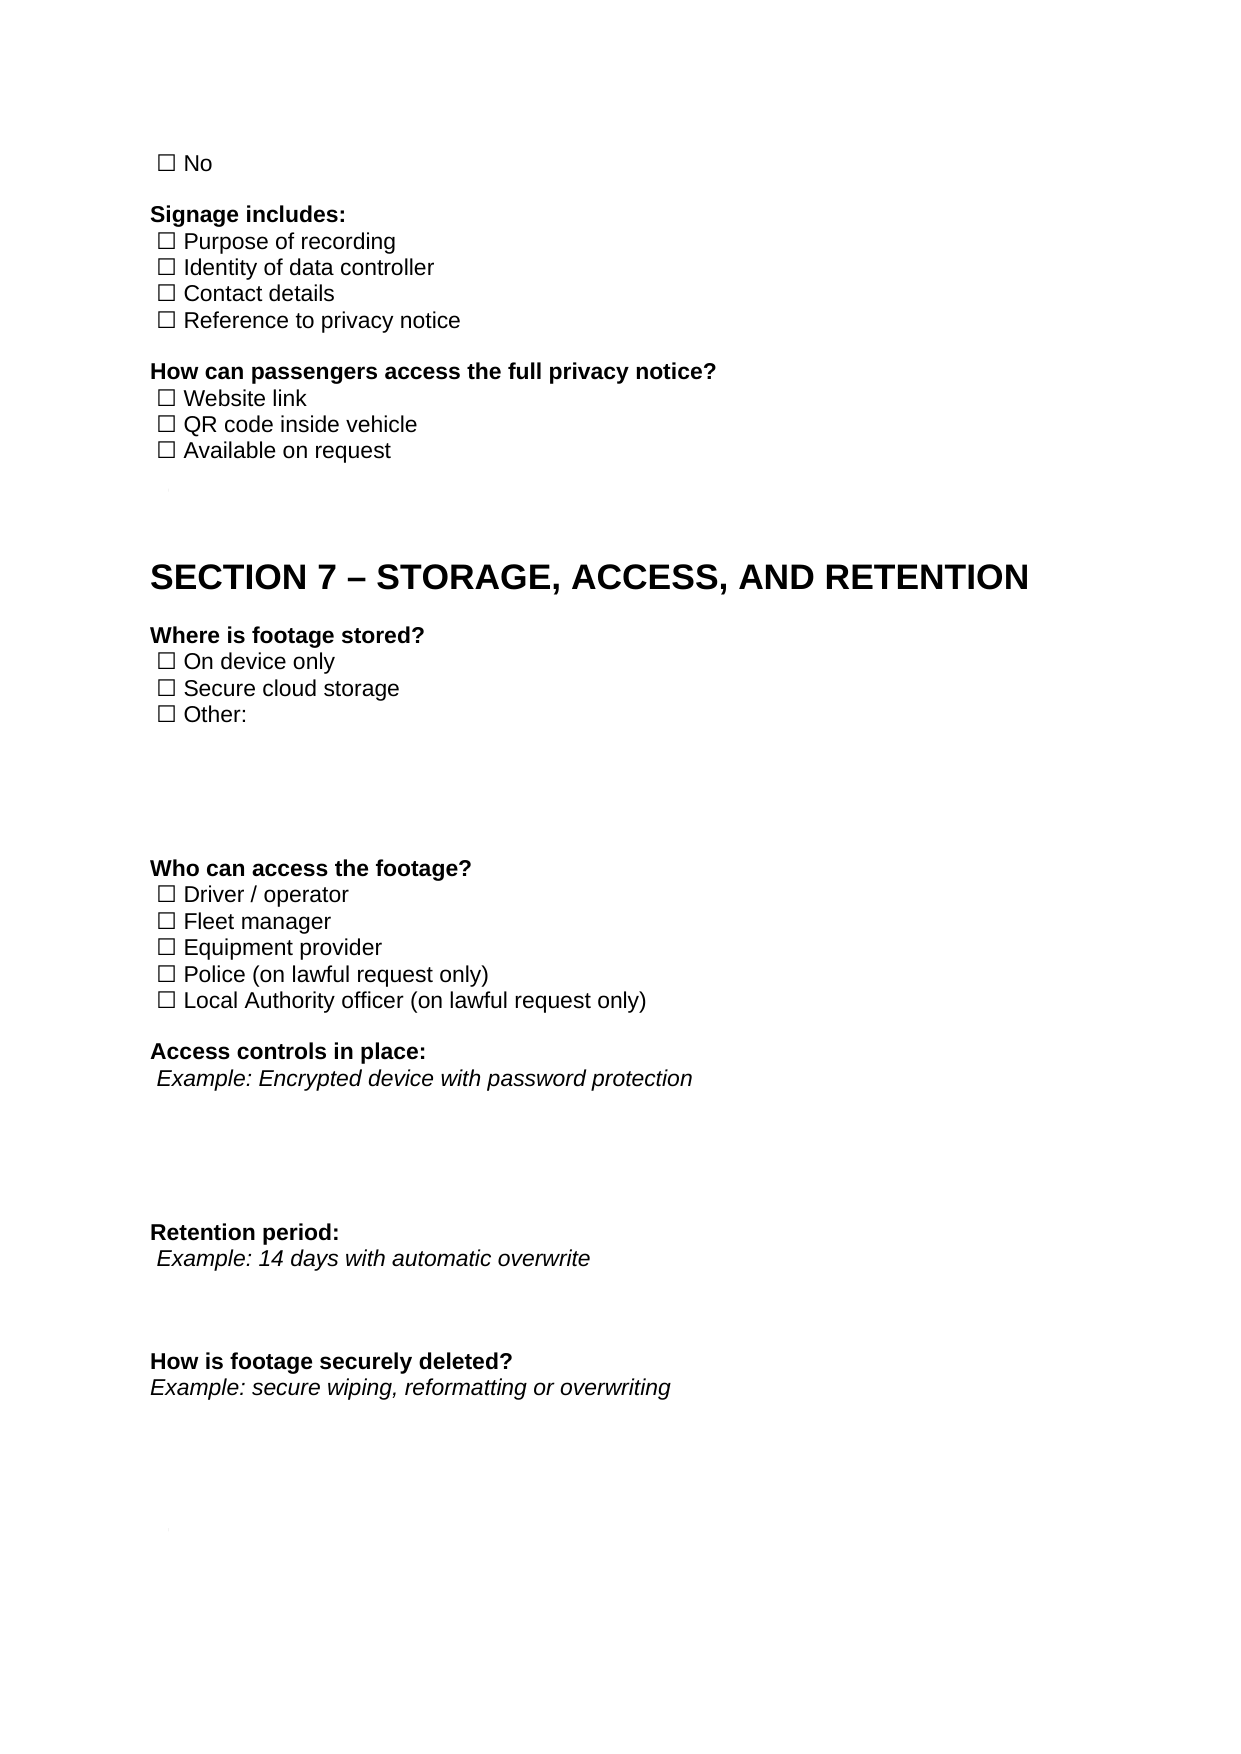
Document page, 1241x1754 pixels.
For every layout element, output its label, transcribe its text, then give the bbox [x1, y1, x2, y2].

text Access controls in place: Example: Encrypted device with password protection [150, 1038, 1090, 1091]
text How is footage securely deleted? Example: secure wiping, reformatting or overwriting [150, 1348, 1090, 1400]
text ☐ No [150, 150, 1090, 176]
subtitle SECTION 7 – STORAGE, ACCESS, AND RETENTION [150, 556, 1090, 597]
text Signage includes: ☐ Purpose of recording ☐ Identity of data controller ☐ Contact details ☐ Reference to privacy notice [150, 201, 1090, 333]
text How can passengers access the full privacy notice? ☐ Website link ☐ QR code inside vehicle ☐ Available on request [150, 358, 1090, 463]
text Where is footage stored? ☐ On device only ☐ Secure cloud storage ☐ Other: [150, 622, 1090, 727]
text Who can access the footage? ☐ Driver / operator ☐ Fleet manager ☐ Equipment provider ☐ Police (on lawful request only) ☐ Local Authority officer (on lawful request only) [150, 855, 1090, 1013]
text Retention period: Example: 14 days with automatic overwrite [150, 1219, 1090, 1271]
